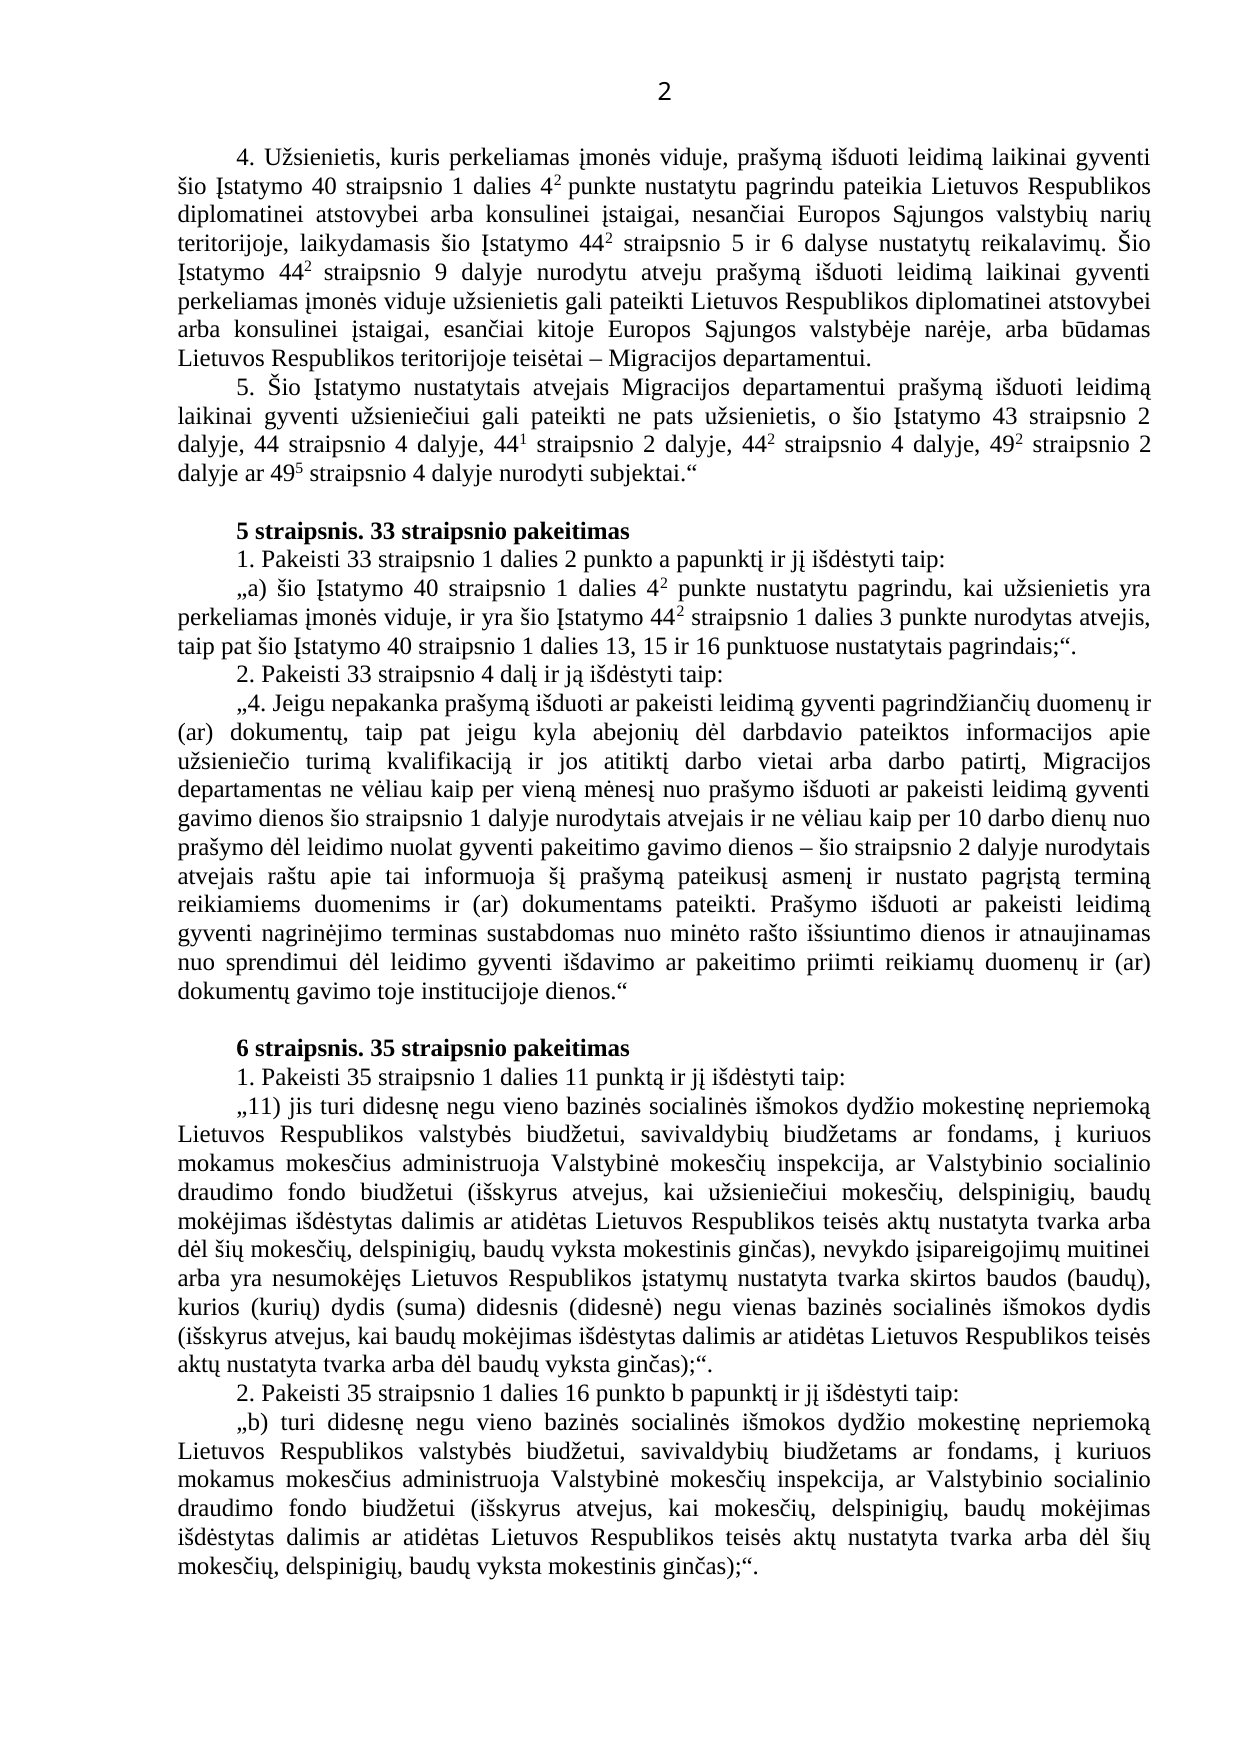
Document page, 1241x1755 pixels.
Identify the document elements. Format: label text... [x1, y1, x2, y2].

text „b) turi didesnę negu vieno bazinės socialinės išmokos dydžio mokestinę nepriemoką Lietuvos Respublikos valstybės biudžetui, savivaldybių biudžetams ar fondams, į kuriuos mokamus mokesčius administruoja Valstybinė mokesčių inspekcija, ar Valstybinio socialinio draudimo fondo biudžetui (išskyrus atvejus, kai mokesčių, delspinigių, baudų mokėjimas išdėstytas dalimis ar atidėtas Lietuvos Respublikos teisės aktų nustatyta tvarka arba dėl šių mokesčių, delspinigių, baudų vyksta mokestinis ginčas);“. [177, 1407, 1152, 1579]
text „11) jis turi didesnę negu vieno bazinės socialinės išmokos dydžio mokestinę nepriemoką Lietuvos Respublikos valstybės biudžetui, savivaldybių biudžetams ar fondams, į kuriuos mokamus mokesčius administruoja Valstybinė mokesčių inspekcija, ar Valstybinio socialinio draudimo fondo biudžetui (išskyrus atvejus, kai užsieniečiui mokesčių, delspinigių, baudų mokėjimas išdėstytas dalimis ar atidėtas Lietuvos Respublikos teisės aktų nustatyta tvarka arba dėl šių mokesčių, delspinigių, baudų vyksta mokestinis ginčas), nevykdo įsipareigojimų muitinei arba yra nesumokėjęs Lietuvos Respublikos įstatymų nustatyta tvarka skirtos baudos (baudų), kurios (kurių) dydis (suma) didesnis (didesnė) negu vienas bazinės socialinės išmokos dydis (išskyrus atvejus, kai baudų mokėjimas išdėstytas dalimis ar atidėtas Lietuvos Respublikos teisės aktų nustatyta tvarka arba dėl baudų vyksta ginčas);“. [177, 1091, 1152, 1378]
text 5. Šio Įstatymo nustatytais atvejais Migracijos departamentui prašymą išduoti leidimą laikinai gyventi užsieniečiui gali pateikti ne pats užsienietis, o šio Įstatymo 43 straipsnio 2 dalyje, 44 straipsnio 4 dalyje, 441 straipsnio 2 dalyje, 442 straipsnio 4 dalyje, 492 straipsnio 2 dalyje ar 495 straipsnio 4 dalyje nurodyti subjektai.“ [177, 372, 1152, 487]
text 5 straipsnis. 33 straipsnio pakeitimas [177, 516, 1152, 544]
text „a) šio Įstatymo 40 straipsnio 1 dalies 42 punkte nustatytu pagrindu, kai užsienietis yra perkeliamas įmonės viduje, ir yra šio Įstatymo 442 straipsnio 1 dalies 3 punkte nurodytas atvejis, taip pat šio Įstatymo 40 straipsnio 1 dalies 13, 15 ir 16 punktuose nustatytais pagrindais;“. [177, 573, 1152, 659]
text 4. Užsienietis, kuris perkeliamas įmonės viduje, prašymą išduoti leidimą laikinai gyventi šio Įstatymo 40 straipsnio 1 dalies 42 punkte nustatytu pagrindu pateikia Lietuvos Respublikos diplomatinei atstovybei arba konsulinei įstaigai, nesančiai Europos Sąjungos valstybių narių teritorijoje, laikydamasis šio Įstatymo 442 straipsnio 5 ir 6 dalyse nustatytų reikalavimų. Šio Įstatymo 442 straipsnio 9 dalyje nurodytu atveju prašymą išduoti leidimą laikinai gyventi perkeliamas įmonės viduje užsienietis gali pateikti Lietuvos Respublikos diplomatinei atstovybei arba konsulinei įstaigai, esančiai kitoje Europos Sąjungos valstybėje narėje, arba būdamas Lietuvos Respublikos teritorijoje teisėtai – Migracijos departamentui. [177, 142, 1152, 372]
text 1. Pakeisti 33 straipsnio 1 dalies 2 punkto a papunktį ir jį išdėstyti taip: [177, 544, 1152, 573]
text „4. Jeigu nepakanka prašymą išduoti ar pakeisti leidimą gyventi pagrindžiančių duomenų ir (ar) dokumentų, taip pat jeigu kyla abejonių dėl darbdavio pateiktos informacijos apie užsieniečio turimą kvalifikaciją ir jos atitiktį darbo vietai arba darbo patirtį, Migracijos departamentas ne vėliau kaip per vieną mėnesį nuo prašymo išduoti ar pakeisti leidimą gyventi gavimo dienos šio straipsnio 1 dalyje nurodytais atvejais ir ne vėliau kaip per 10 darbo dienų nuo prašymo dėl leidimo nuolat gyventi pakeitimo gavimo dienos – šio straipsnio 2 dalyje nurodytais atvejais raštu apie tai informuoja šį prašymą pateikusį asmenį ir nustato pagrįstą terminą reikiamiems duomenims ir (ar) dokumentams pateikti. Prašymo išduoti ar pakeisti leidimą gyventi nagrinėjimo terminas sustabdomas nuo minėto rašto išsiuntimo dienos ir atnaujinamas nuo sprendimui dėl leidimo gyventi išdavimo ar pakeitimo priimti reikiamų duomenų ir (ar) dokumentų gavimo toje institucijoje dienos.“ [177, 688, 1152, 1004]
text 1. Pakeisti 35 straipsnio 1 dalies 11 punktą ir jį išdėstyti taip: [177, 1062, 1152, 1091]
text 2. Pakeisti 33 straipsnio 4 dalį ir ją išdėstyti taip: [177, 659, 1152, 688]
text 2. Pakeisti 35 straipsnio 1 dalies 16 punkto b papunktį ir jį išdėstyti taip: [177, 1378, 1152, 1407]
text 6 straipsnis. 35 straipsnio pakeitimas [177, 1033, 1152, 1062]
